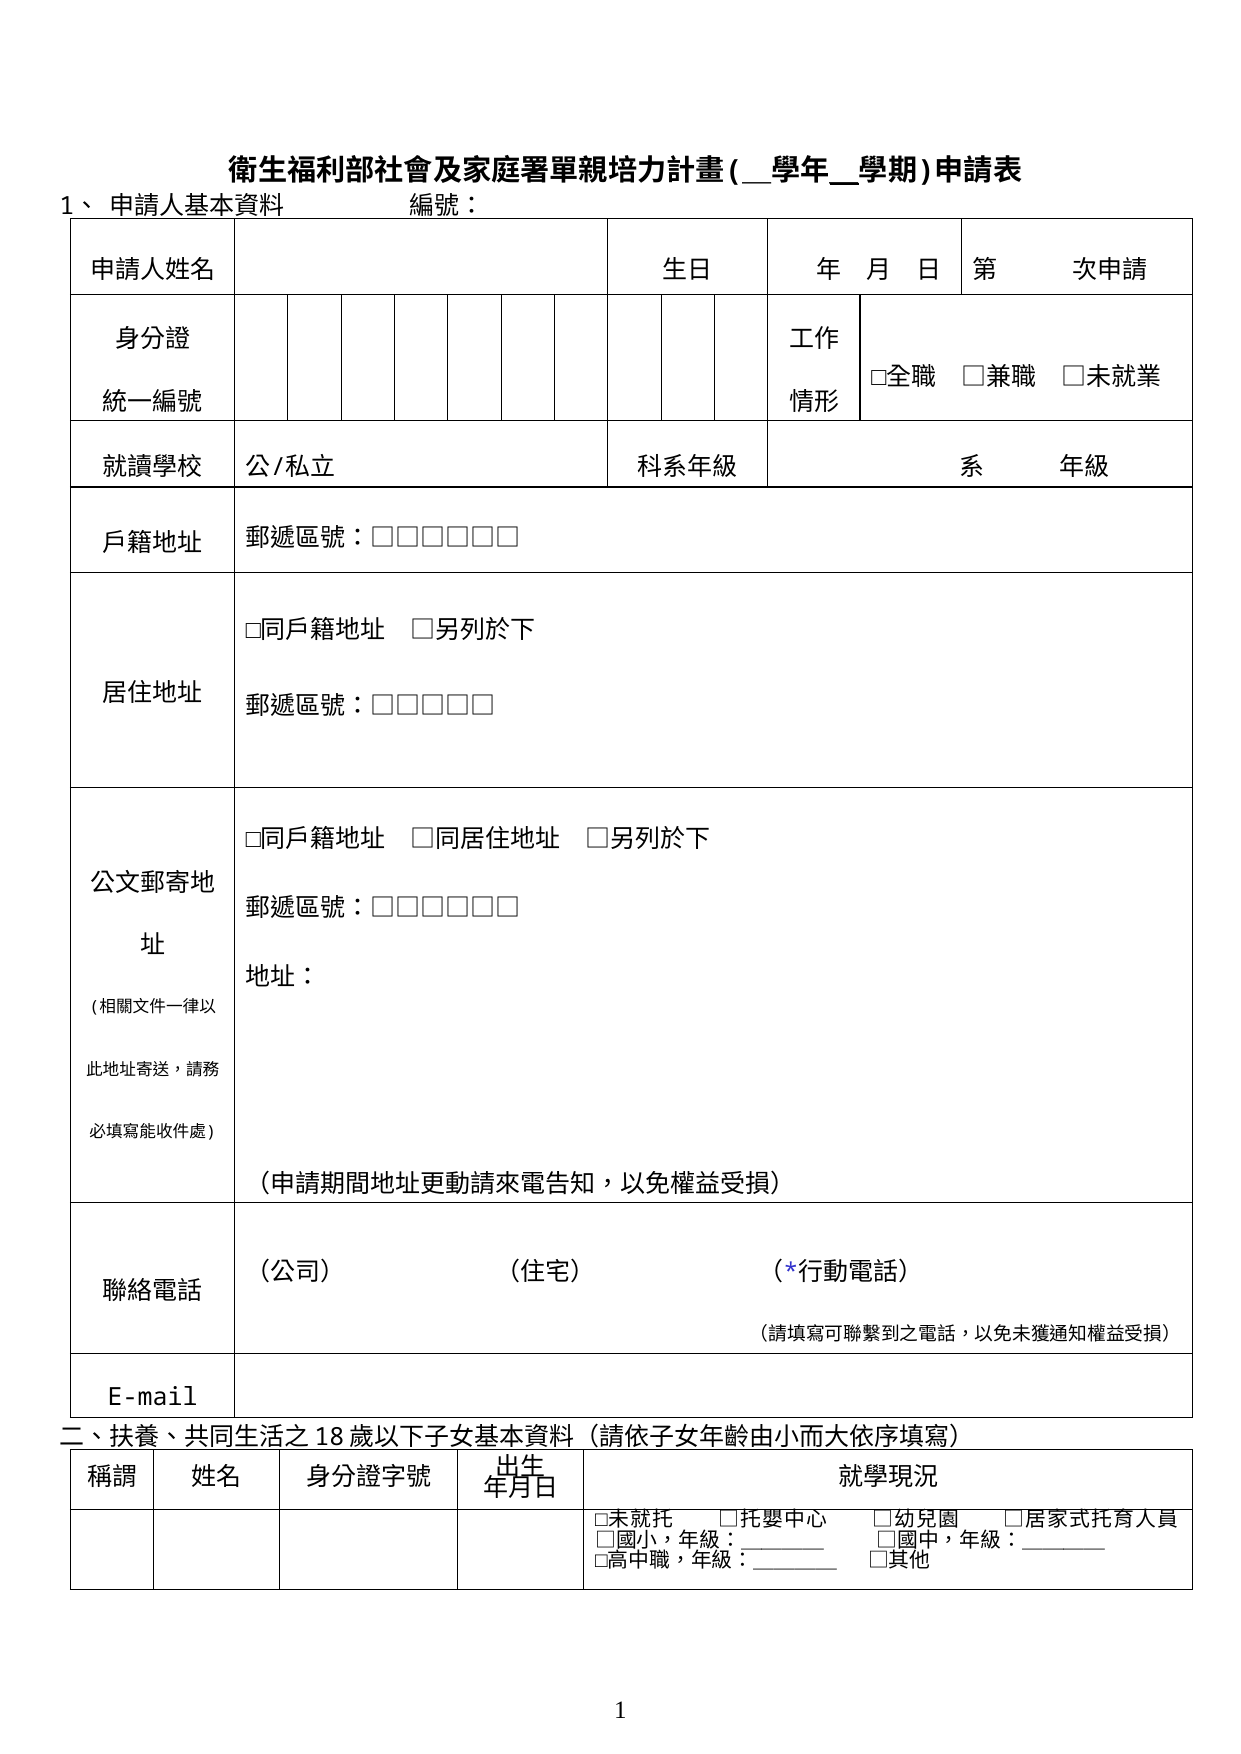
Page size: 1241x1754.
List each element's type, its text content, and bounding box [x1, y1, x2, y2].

table_cell （公司） （住宅） （*行動電話） （請填寫可聯繫到之電話，以免未獲通知權益受損） [235, 1203, 1192, 1353]
table_cell 公/私立 [235, 421, 607, 486]
table_cell [280, 1510, 457, 1589]
table_cell □全職 □兼職 □未就業 [861, 295, 1192, 420]
table_cell 聯絡電話 [71, 1203, 234, 1353]
table_header 身分證字號 [280, 1450, 457, 1508]
table_cell 居住地址 [71, 573, 234, 787]
table_cell E-mail [71, 1354, 234, 1417]
table_cell [71, 1510, 153, 1589]
table_cell [235, 295, 287, 420]
table_cell [395, 295, 447, 420]
table_cell [342, 295, 394, 420]
table_cell 科系年級 [608, 421, 767, 486]
table_header 姓名 [154, 1450, 279, 1508]
table_cell [662, 295, 714, 420]
table_header 年 月 日 [768, 219, 961, 294]
table_cell □未就托 □托嬰中心 □幼兒園 □居家式托育人員 □國小，年級：＿＿＿＿ □國中，年級：＿＿＿＿ □高中職，年級：＿＿＿＿ □其他 [584, 1510, 1192, 1589]
table_cell □同戶籍地址 □另列於下 郵遞區號：□□□□□ [235, 573, 1192, 787]
table_cell [154, 1510, 279, 1589]
table_header 就學現況 [584, 1450, 1192, 1508]
table_cell [235, 1354, 1192, 1417]
text 二、扶養、共同生活之18歲以下子女基本資料（請依子女年齡由小而大依序填寫） [59, 1428, 1181, 1449]
table_cell [448, 295, 501, 420]
table_cell [288, 295, 341, 420]
table_cell 郵遞區號：□□□□□□ [235, 488, 1192, 572]
table_header 稱謂 [71, 1450, 153, 1508]
table_cell [502, 295, 554, 420]
table_header [235, 219, 607, 294]
table_cell 就讀學校 [71, 421, 234, 486]
table_cell [458, 1510, 583, 1589]
table_header 申請人姓名 [71, 219, 234, 294]
table_cell 工作 情形 [768, 295, 859, 420]
table_cell 系 年級 [768, 421, 1192, 486]
table_cell 公文郵寄地址 (相關文件一律以此地址寄送，請務必填寫能收件處) [71, 788, 234, 1202]
table_cell [608, 295, 661, 420]
table_cell [715, 295, 767, 420]
table_header 出生 年月日 [458, 1450, 583, 1508]
table_cell [555, 295, 607, 420]
table_cell □同戶籍地址 □同居住地址 □另列於下 郵遞區號：□□□□□□ 地址： （申請期間地址更動請來電告知，以免權益受損） [235, 788, 1192, 1202]
list 申請人基本資料 編號： [59, 197, 1181, 218]
table_header 生日 [608, 219, 767, 294]
table_header 第 次申請 [962, 219, 1192, 294]
text 衛生福利部社會及家庭署單親培力計畫(＿學年＿學期)申請表 [59, 154, 1192, 187]
table_cell 身分證 統一編號 [71, 295, 234, 420]
table_cell 戶籍地址 [71, 488, 234, 572]
